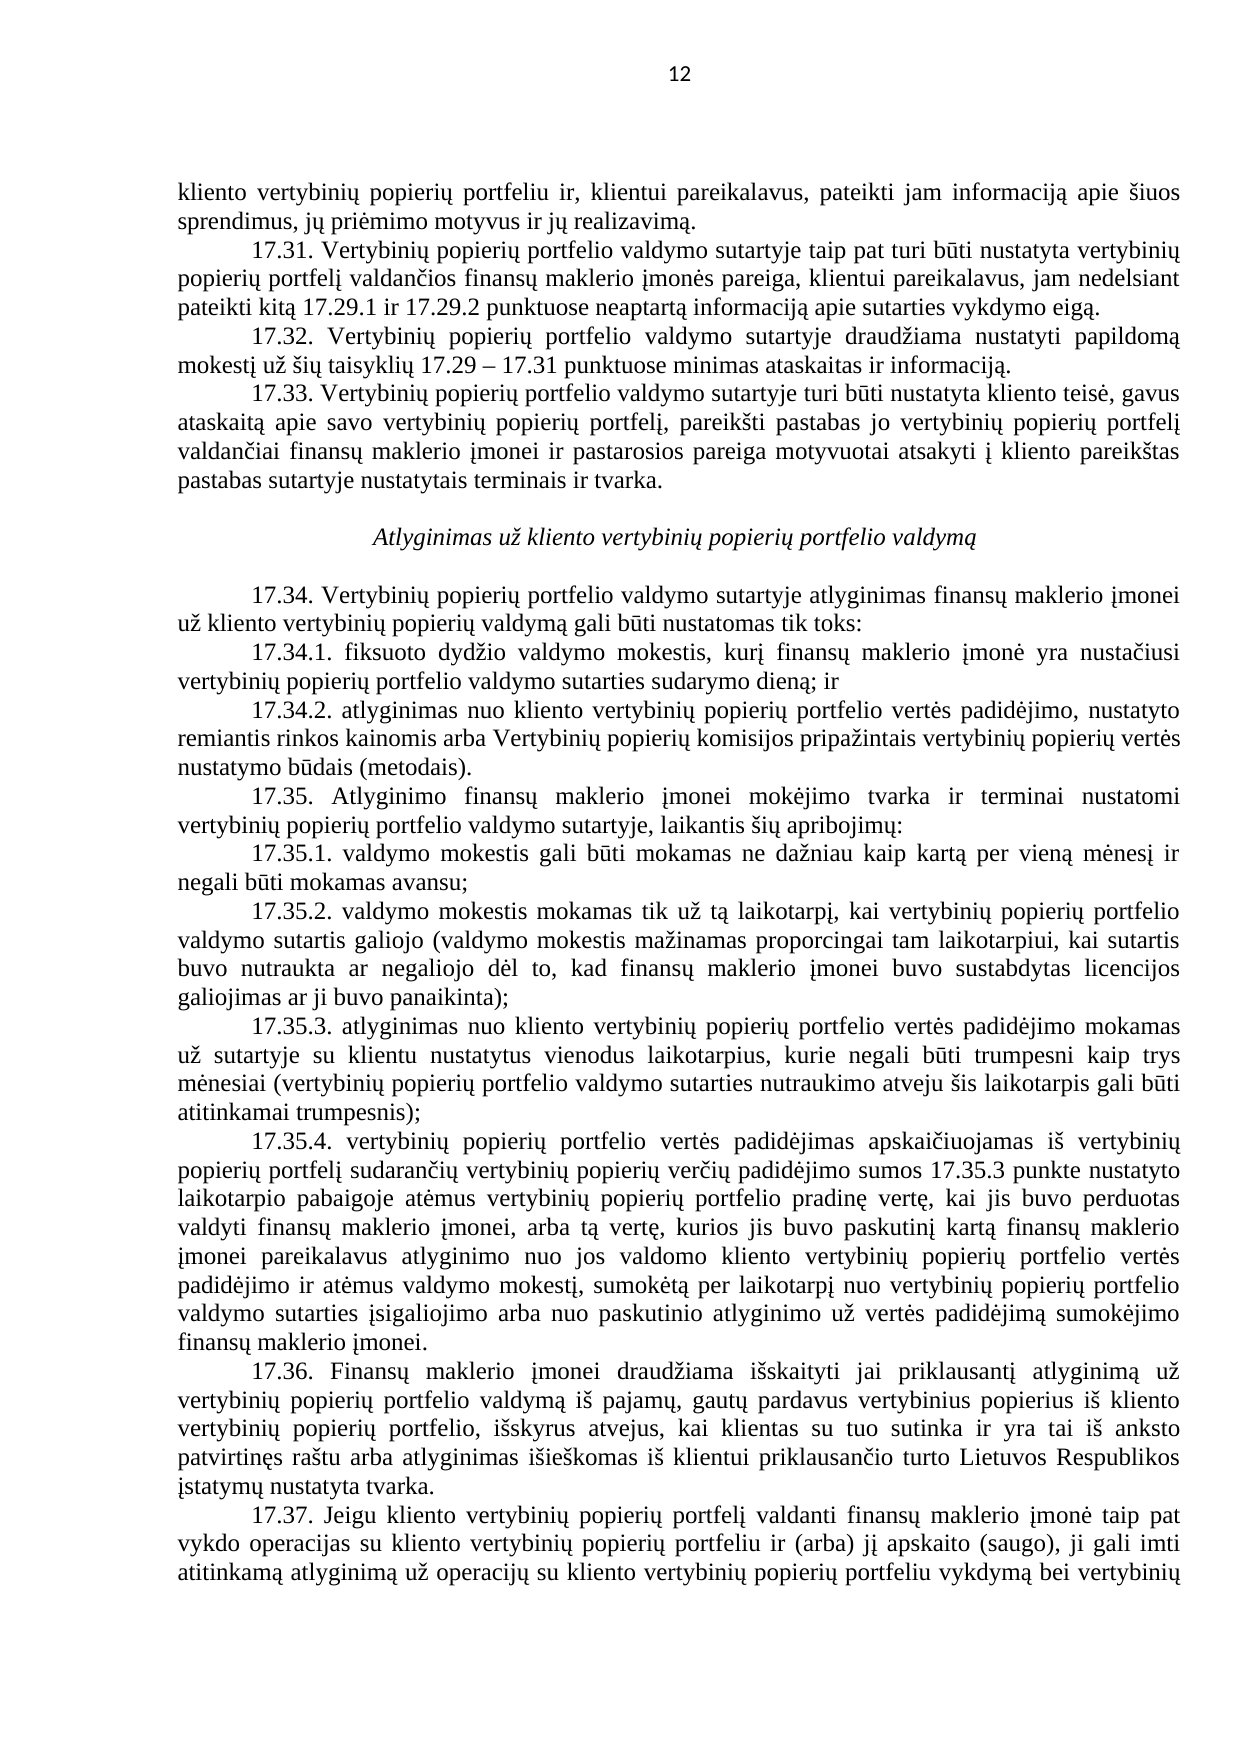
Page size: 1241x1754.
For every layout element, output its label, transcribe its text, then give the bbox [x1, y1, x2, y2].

text 17.33. Vertybinių popierių portfelio valdymo sutartyje turi būti nustatyta kliento teisė, gavus ataskaitą apie savo vertybinių popierių portfelį, pareikšti pastabas jo vertybinių popierių portfelį valdančiai finansų maklerio įmonei ir pastarosios pareiga motyvuotai atsakyti į kliento pareikštas pastabas sutartyje nustatytais terminais ir tvarka. [177, 378, 1181, 493]
text 17.34.2. atlyginimas nuo kliento vertybinių popierių portfelio vertės padidėjimo, nustatyto remiantis rinkos kainomis arba Vertybinių popierių komisijos pripažintais vertybinių popierių vertės nustatymo būdais (metodais). [177, 695, 1181, 781]
text 17.34. Vertybinių popierių portfelio valdymo sutartyje atlyginimas finansų maklerio įmonei už kliento vertybinių popierių valdymą gali būti nustatomas tik toks: [177, 580, 1181, 637]
text 17.35. Atlyginimo finansų maklerio įmonei mokėjimo tvarka ir terminai nustatomi vertybinių popierių portfelio valdymo sutartyje, laikantis šių apribojimų: [177, 781, 1181, 838]
text 17.35.3. atlyginimas nuo kliento vertybinių popierių portfelio vertės padidėjimo mokamas už sutartyje su klientu nustatytus vienodus laikotarpius, kurie negali būti trumpesni kaip trys mėnesiai (vertybinių popierių portfelio valdymo sutarties nutraukimo atveju šis laikotarpis gali būti atitinkamai trumpesnis); [177, 1011, 1181, 1126]
text kliento vertybinių popierių portfeliu ir, klientui pareikalavus, pateikti jam informaciją apie šiuos sprendimus, jų priėmimo motyvus ir jų realizavimą. [177, 177, 1181, 235]
text 17.35.4. vertybinių popierių portfelio vertės padidėjimas apskaičiuojamas iš vertybinių popierių portfelį sudarančių vertybinių popierių verčių padidėjimo sumos 17.35.3 punkte nustatyto laikotarpio pabaigoje atėmus vertybinių popierių portfelio pradinę vertę, kai jis buvo perduotas valdyti finansų maklerio įmonei, arba tą vertę, kurios jis buvo paskutinį kartą finansų maklerio įmonei pareikalavus atlyginimo nuo jos valdomo kliento vertybinių popierių portfelio vertės padidėjimo ir atėmus valdymo mokestį, sumokėtą per laikotarpį nuo vertybinių popierių portfelio valdymo sutarties įsigaliojimo arba nuo paskutinio atlyginimo už vertės padidėjimą sumokėjimo finansų maklerio įmonei. [177, 1126, 1181, 1356]
text Atlyginimas už kliento vertybinių popierių portfelio valdymą [177, 522, 1181, 551]
text 17.34.1. fiksuoto dydžio valdymo mokestis, kurį finansų maklerio įmonė yra nustačiusi vertybinių popierių portfelio valdymo sutarties sudarymo dieną; ir [177, 637, 1181, 695]
text 17.37. Jeigu kliento vertybinių popierių portfelį valdanti finansų maklerio įmonė taip pat vykdo operacijas su kliento vertybinių popierių portfeliu ir (arba) jį apskaito (saugo), ji gali imti atitinkamą atlyginimą už operacijų su kliento vertybinių popierių portfeliu vykdymą bei vertybinių [177, 1500, 1181, 1586]
text 17.35.2. valdymo mokestis mokamas tik už tą laikotarpį, kai vertybinių popierių portfelio valdymo sutartis galiojo (valdymo mokestis mažinamas proporcingai tam laikotarpiui, kai sutartis buvo nutraukta ar negaliojo dėl to, kad finansų maklerio įmonei buvo sustabdytas licencijos galiojimas ar ji buvo panaikinta); [177, 896, 1181, 1011]
text 17.32. Vertybinių popierių portfelio valdymo sutartyje draudžiama nustatyti papildomą mokestį už šių taisyklių 17.29 – 17.31 punktuose minimas ataskaitas ir informaciją. [177, 321, 1181, 378]
text 17.35.1. valdymo mokestis gali būti mokamas ne dažniau kaip kartą per vieną mėnesį ir negali būti mokamas avansu; [177, 838, 1181, 896]
text 17.36. Finansų maklerio įmonei draudžiama išskaityti jai priklausantį atlyginimą už vertybinių popierių portfelio valdymą iš pajamų, gautų pardavus vertybinius popierius iš kliento vertybinių popierių portfelio, išskyrus atvejus, kai klientas su tuo sutinka ir yra tai iš anksto patvirtinęs raštu arba atlyginimas išieškomas iš klientui priklausančio turto Lietuvos Respublikos įstatymų nustatyta tvarka. [177, 1356, 1181, 1500]
text 17.31. Vertybinių popierių portfelio valdymo sutartyje taip pat turi būti nustatyta vertybinių popierių portfelį valdančios finansų maklerio įmonės pareiga, klientui pareikalavus, jam nedelsiant pateikti kitą 17.29.1 ir 17.29.2 punktuose neaptartą informaciją apie sutarties vykdymo eigą. [177, 235, 1181, 321]
